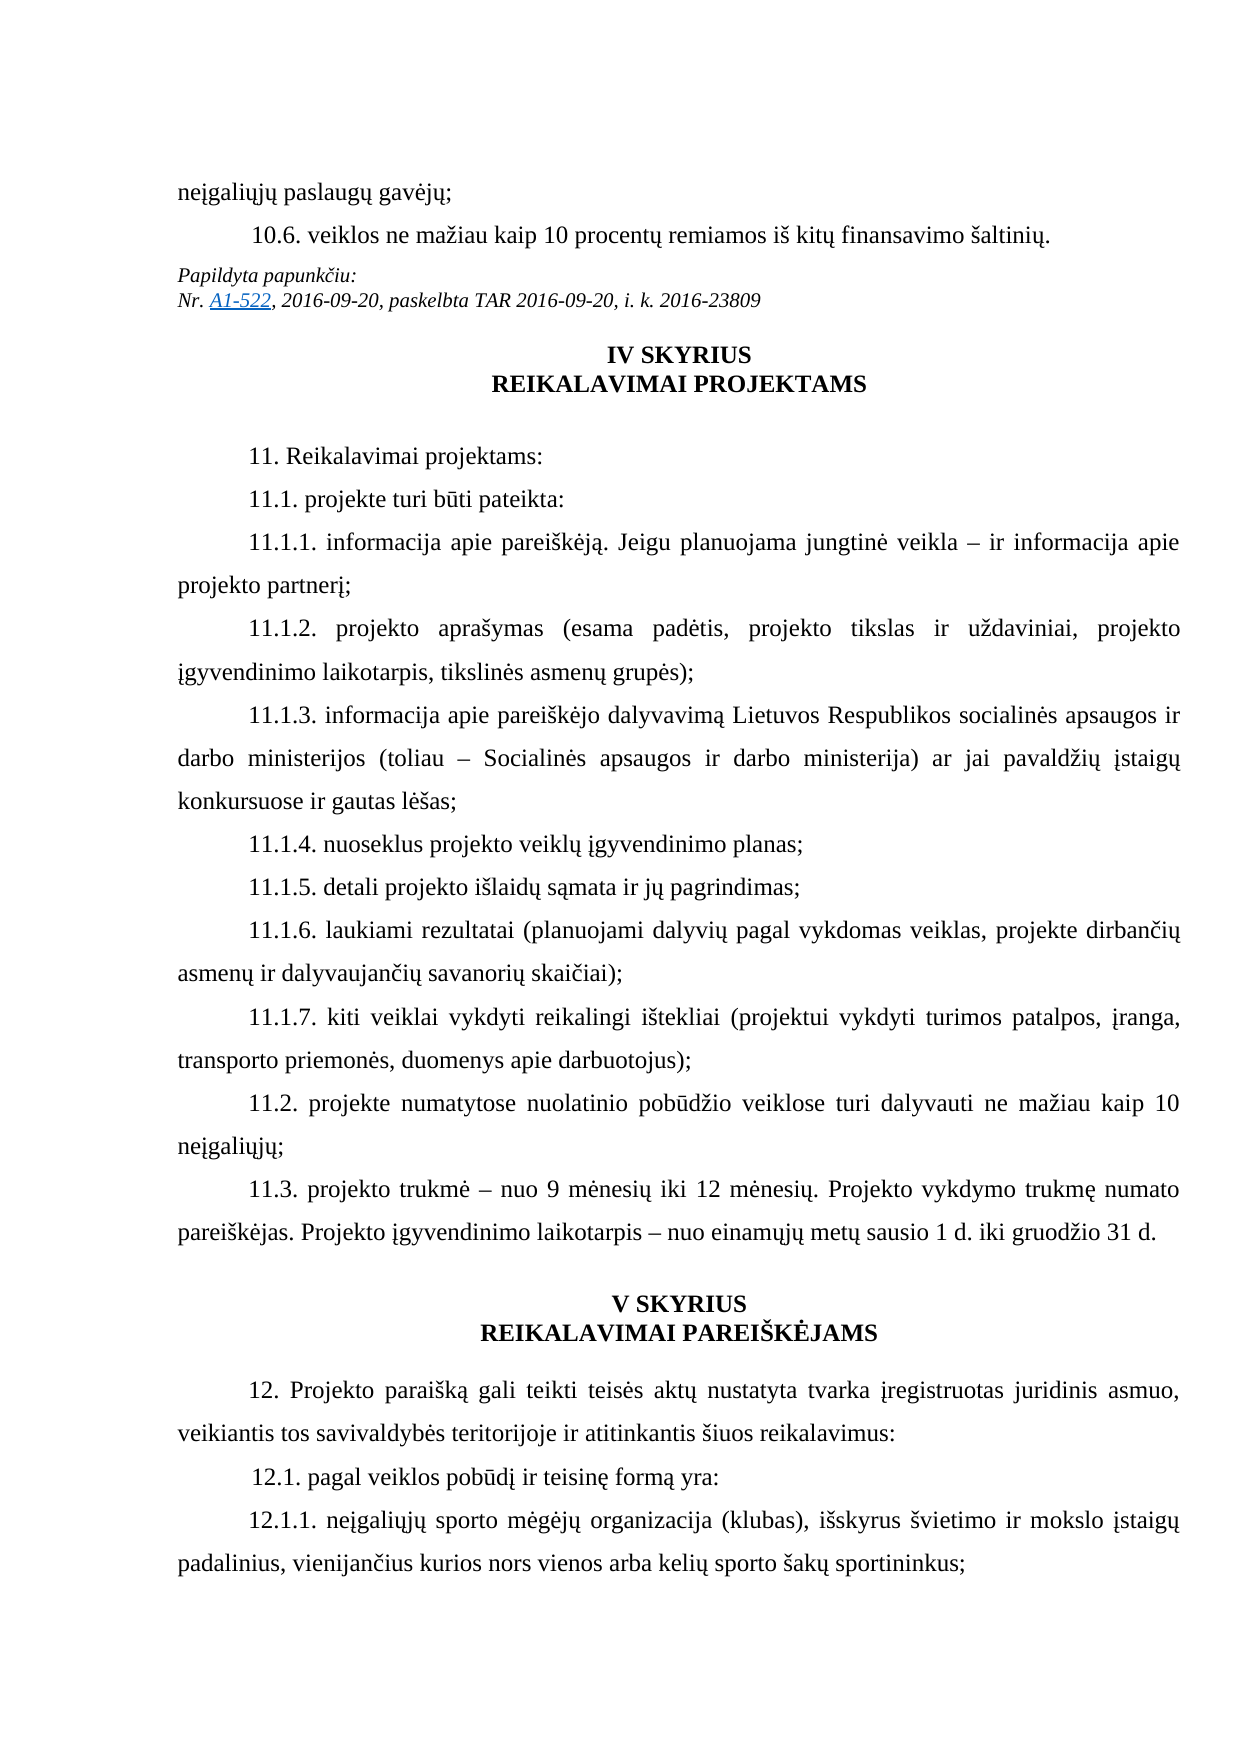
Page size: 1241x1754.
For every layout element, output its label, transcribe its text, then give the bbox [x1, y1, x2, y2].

text 12. Projekto paraišką gali teikti teisės aktų nustatyta tvarka įregistruotas juridinis asmuo, veikiantis tos savivaldybės teritorijoje ir atitinkantis šiuos reikalavimus: [177, 1375, 1181, 1447]
text 11.3. projekto trukmė – nuo 9 mėnesių iki 12 mėnesių. Projekto vykdymo trukmę numato pareiškėjas. Projekto įgyvendinimo laikotarpis – nuo einamųjų metų sausio 1 d. iki gruodžio 31 d. [177, 1174, 1181, 1246]
text Nr. A1-522, 2016-09-20, paskelbta TAR 2016-09-20, i. k. 2016-23809 [177, 287, 1181, 312]
text 11.1.3. informacija apie pareiškėjo dalyvavimą Lietuvos Respublikos socialinės apsaugos ir darbo ministerijos (toliau – Socialinės apsaugos ir darbo ministerija) ar jai pavaldžių įstaigų konkursuose ir gautas lėšas; [177, 700, 1181, 815]
text V SKYRIUS [177, 1289, 1181, 1318]
text REIKALAVIMAI PAREIŠKĖJAMS [177, 1318, 1181, 1347]
text IV SKYRIUS [177, 340, 1181, 369]
text neįgaliųjų paslaugų gavėjų; [177, 177, 1181, 206]
text 11.1.5. detali projekto išlaidų sąmata ir jų pagrindimas; [177, 872, 1181, 901]
text 11.1.4. nuoseklus projekto veiklų įgyvendinimo planas; [177, 829, 1181, 858]
text 11. Reikalavimai projektams: [248, 441, 1181, 470]
text 12.1.1. neįgaliųjų sporto mėgėjų organizacija (klubas), išskyrus švietimo ir mokslo įstaigų padalinius, vienijančius kurios nors vienos arba kelių sporto šakų sportininkus; [177, 1505, 1181, 1577]
text REIKALAVIMAI PROJEKTAMS [177, 369, 1181, 398]
text 11.1. projekte turi būti pateikta: [177, 484, 1181, 513]
text 11.1.6. laukiami rezultatai (planuojami dalyvių pagal vykdomas veiklas, projekte dirbančių asmenų ir dalyvaujančių savanorių skaičiai); [177, 915, 1181, 987]
text 12.1. pagal veiklos pobūdį ir teisinę formą yra: [248, 1462, 1181, 1490]
text 11.1.7. kiti veiklai vykdyti reikalingi ištekliai (projektui vykdyti turimos patalpos, įranga, transporto priemonės, duomenys apie darbuotojus); [177, 1002, 1181, 1073]
text Papildyta papunkčiu: [177, 263, 1181, 287]
text 11.2. projekte numatytose nuolatinio pobūdžio veiklose turi dalyvauti ne mažiau kaip 10 neįgaliųjų; [177, 1088, 1181, 1160]
text 11.1.1. informacija apie pareiškėją. Jeigu planuojama jungtinė veikla – ir informacija apie projekto partnerį; [177, 527, 1181, 599]
text 11.1.2. projekto aprašymas (esama padėtis, projekto tikslas ir uždaviniai, projekto įgyvendinimo laikotarpis, tikslinės asmenų grupės); [177, 613, 1181, 685]
text 10.6. veiklos ne mažiau kaip 10 procentų remiamos iš kitų finansavimo šaltinių. [177, 220, 1181, 249]
